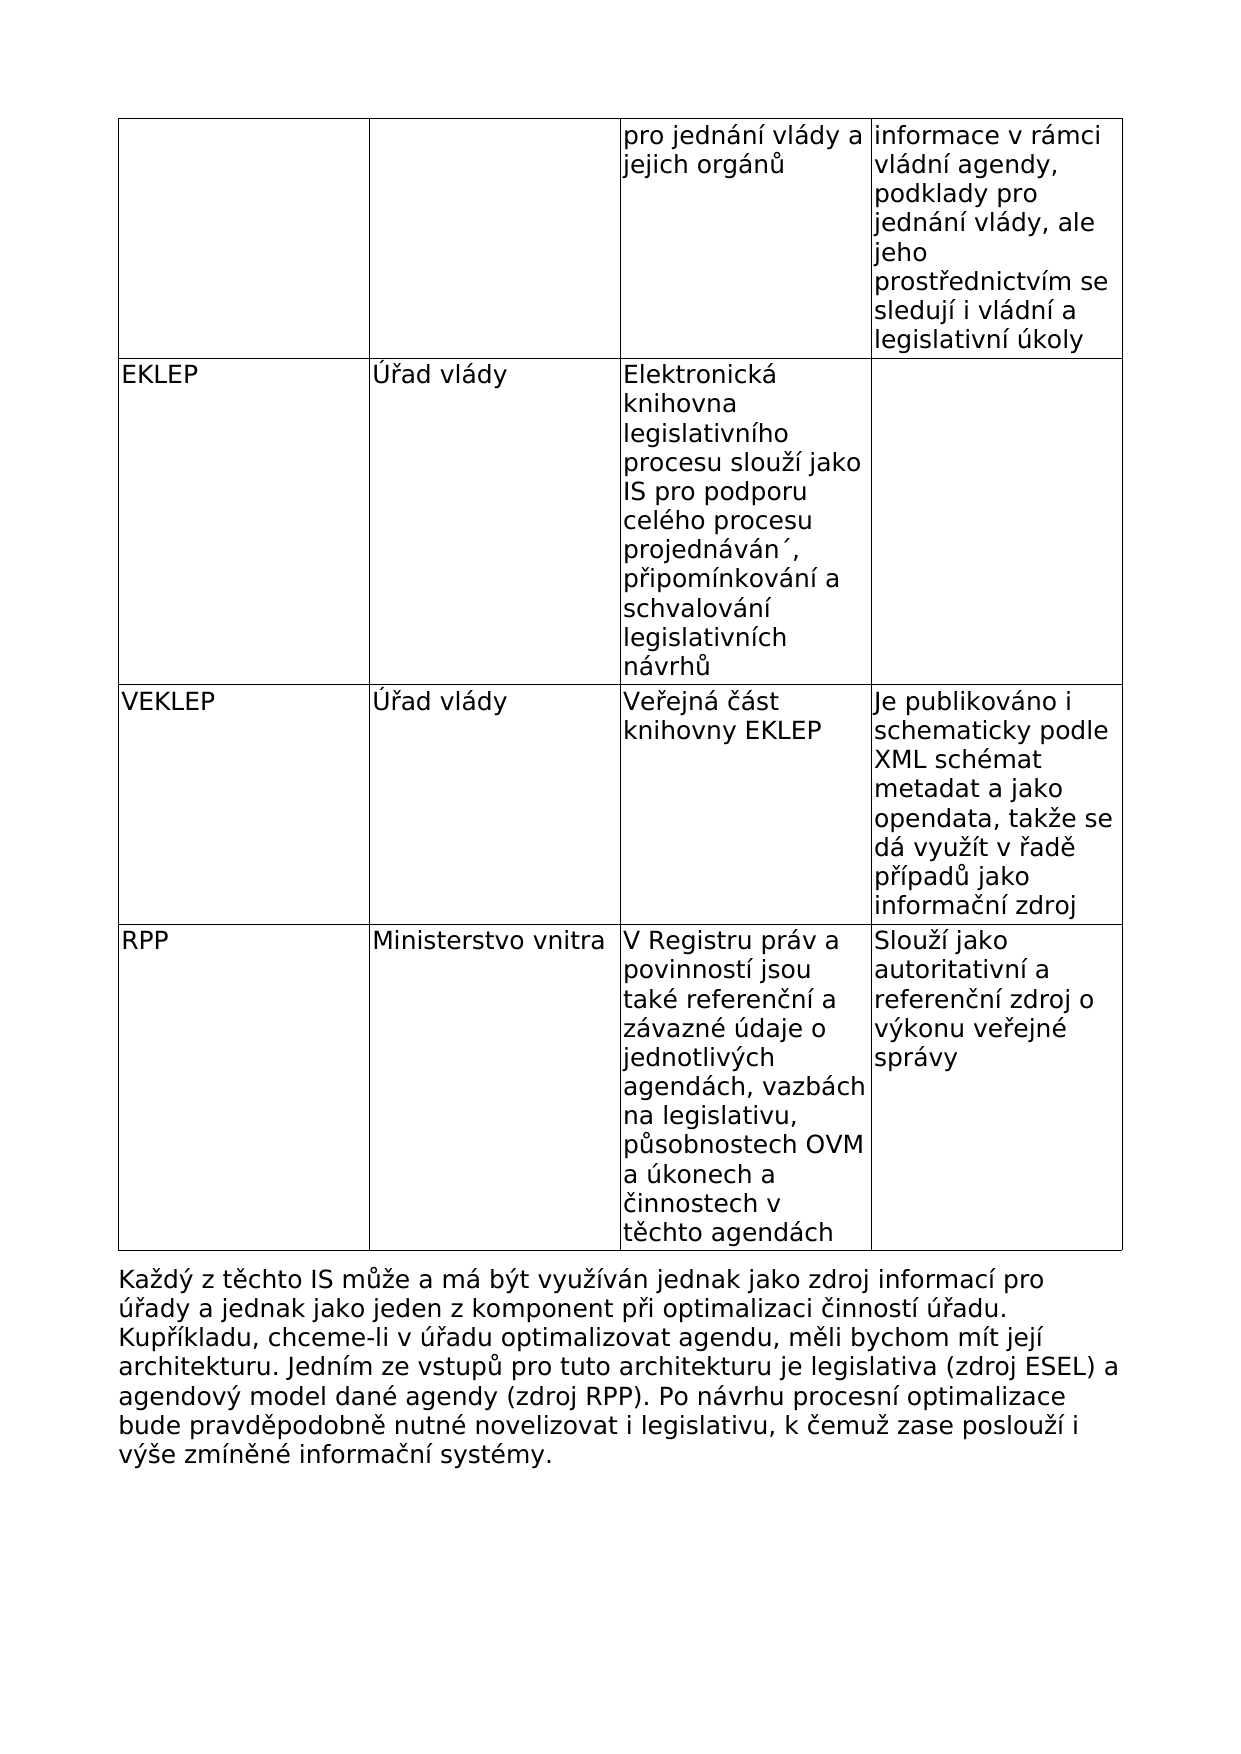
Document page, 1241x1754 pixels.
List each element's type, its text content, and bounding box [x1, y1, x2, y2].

table_cell V Registru práv a povinností jsou také referenční a závazné údaje o jednotlivých agendách, vazbách na legislativu, působnostech OVM a úkonech a činnostech v těchto agendách [621, 925, 871, 1250]
table_cell [872, 359, 1122, 684]
table_cell Je publikováno i schematicky podle XML schémat metadat a jako opendata, takže se dá využít v řadě případů jako informační zdroj [872, 685, 1122, 923]
table_cell VEKLEP [119, 685, 369, 923]
table_cell Ministerstvo vnitra [370, 925, 620, 1250]
table_cell Úřad vlády [370, 685, 620, 923]
table_cell RPP [119, 925, 369, 1250]
table_cell [370, 119, 620, 357]
text Každý z těchto IS může a má být využíván jednak jako zdroj informací pro úřady a jednak jako jeden z komponent při optimalizaci činností úřadu. Kupříkladu, chceme-li v úřadu optimalizovat agendu, měli bychom mít její architekturu. Jedním ze vstupů pro tuto architekturu je legislativa (zdroj ESEL) a agendový model dané agendy (zdroj RPP). Po návrhu procesní optimalizace bude pravděpodobně nutné novelizovat i legislativu, k čemuž zase poslouží i výše zmíněné informační systémy. [118, 1265, 1122, 1469]
table_cell Elektronická knihovna legislativního procesu slouží jako IS pro podporu celého procesu projednáván´, připomínkování a schvalování legislativních návrhů [621, 359, 871, 684]
table_cell EKLEP [119, 359, 369, 684]
table_cell [119, 119, 369, 357]
table_cell pro jednání vlády a jejich orgánů [621, 119, 871, 357]
table_cell informace v rámci vládní agendy, podklady pro jednání vlády, ale jeho prostřednictvím se sledují i vládní a legislativní úkoly [872, 119, 1122, 357]
table_cell Veřejná část knihovny EKLEP [621, 685, 871, 923]
table_cell Úřad vlády [370, 359, 620, 684]
table_cell Slouží jako autoritativní a referenční zdroj o výkonu veřejné správy [872, 925, 1122, 1250]
